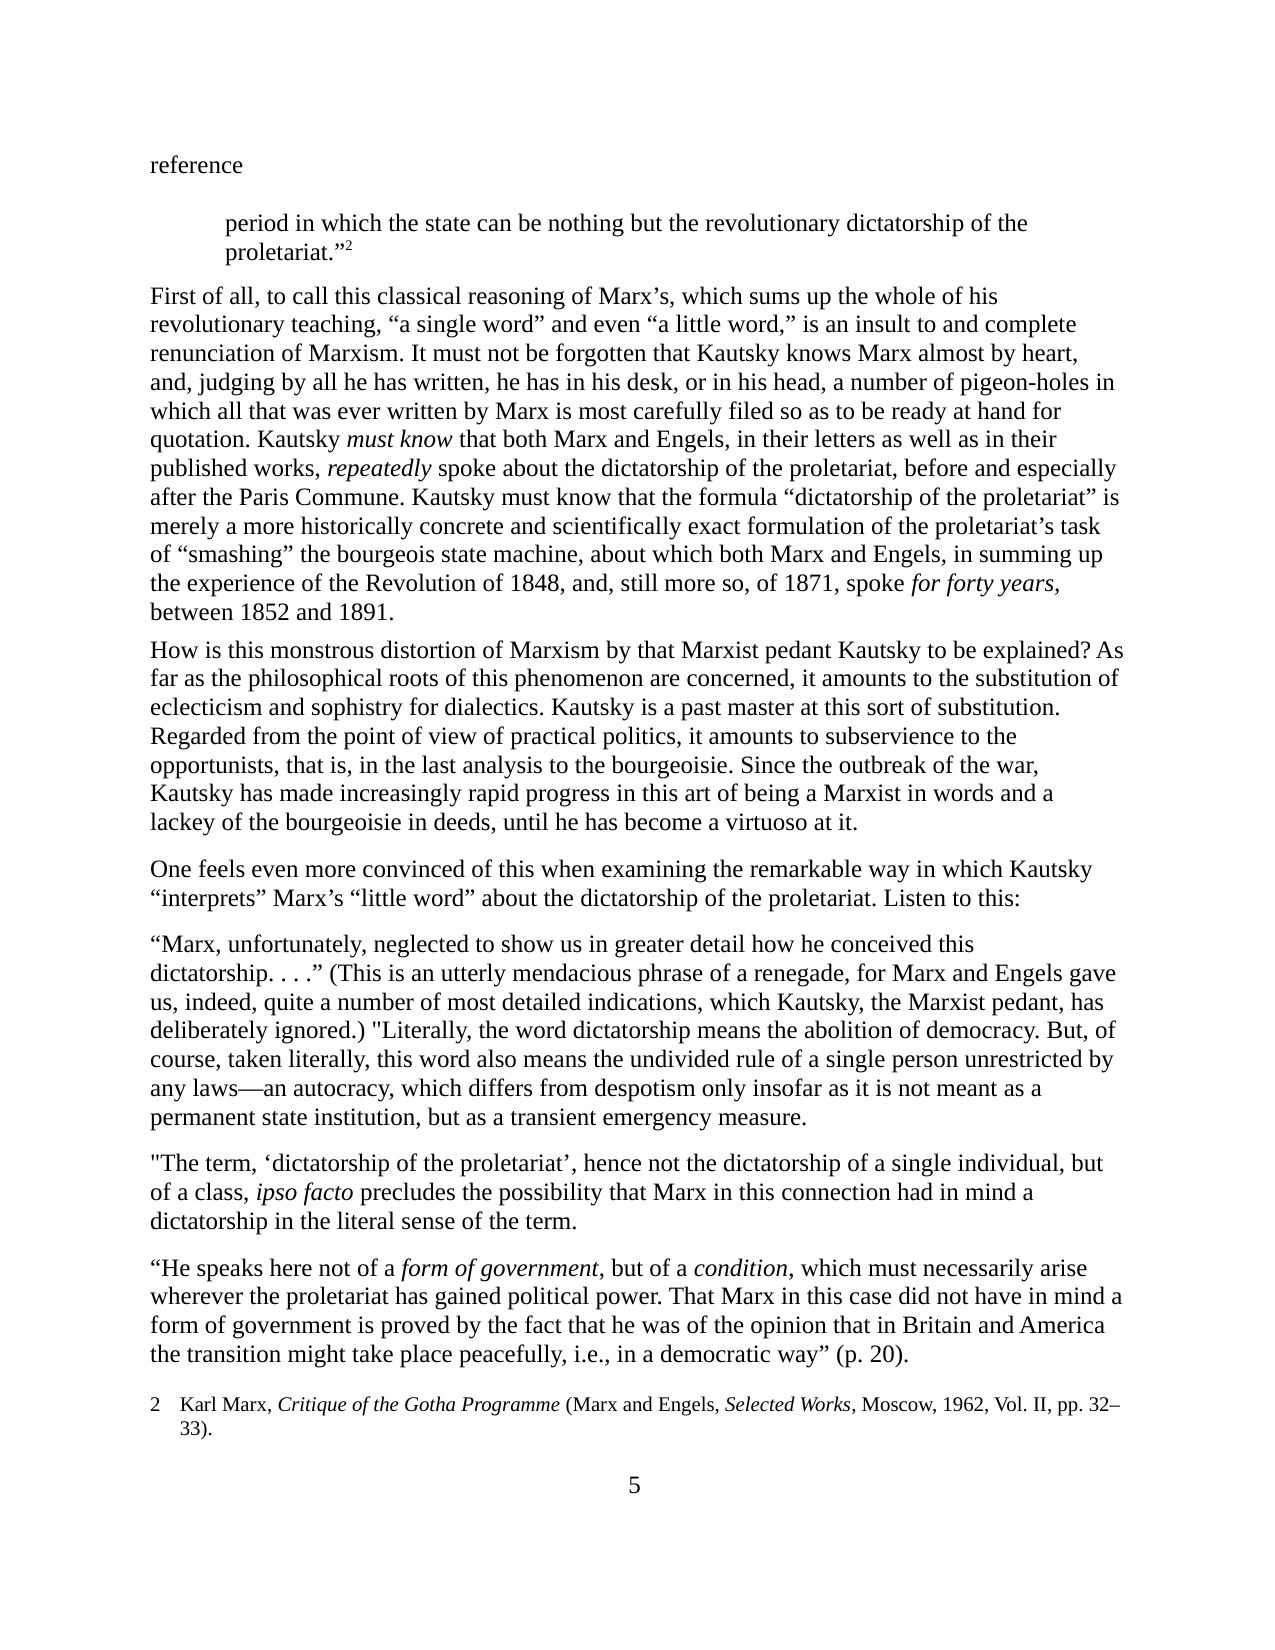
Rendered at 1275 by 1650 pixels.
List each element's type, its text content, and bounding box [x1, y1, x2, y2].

text "The term, ‘dictatorship of the proletariat’, hence not the dictatorship of a single individual, but of a class, ipso facto precludes the possibility that Marx in this connection had in mind a dictatorship in the literal sense of the term. [150, 1148, 1125, 1235]
text period in which the state can be nothing but the revolutionary dictatorship of the proletariat.” [225, 208, 1125, 266]
text Karl Marx, Critique of the Gotha Programme (Marx and Engels, Selected Works, Moscow, 1962, Vol. II, pp. 32–33). [150, 1392, 1125, 1440]
text “Marx, unfortunately, neglected to show us in greater detail how he conceived this dictatorship. . . .” (This is an utterly mendacious phrase of a renegade, for Marx and Engels gave us, indeed, quite a number of most detailed indications, which Kautsky, the Marxist pedant, has deliberately ignored.) "Literally, the word dictatorship means the abolition of democracy. But, of course, taken literally, this word also means the undivided rule of a single person unrestricted by any laws—an autocracy, which differs from despotism only insofar as it is not meant as a permanent state institution, but as a transient emergency measure. [150, 929, 1125, 1131]
text “He speaks here not of a form of government, but of a condition, which must necessarily arise wherever the proletariat has gained political power. That Marx in this case did not have in mind a form of government is proved by the fact that he was of the opinion that in Britain and America the transition might take place peacefully, i.e., in a democratic way” (p. 20). [150, 1253, 1125, 1368]
text How is this monstrous distortion of Marxism by that Marxist pedant Kautsky to be explained? As far as the philosophical roots of this phenomenon are concerned, it amounts to the substitution of eclecticism and sophistry for dialectics. Kautsky is a past master at this sort of substitution. Regarded from the point of view of practical politics, it amounts to subservience to the opportunists, that is, in the last analysis to the bourgeoisie. Since the outbreak of the war, Kautsky has made increasingly rapid progress in this art of being a Marxist in words and a lackey of the bourgeoisie in deeds, until he has become a virtuoso at it. [150, 635, 1125, 836]
text First of all, to call this classical reasoning of Marx’s, which sums up the whole of his revolutionary teaching, “a single word” and even “a little word,” is an insult to and complete renunciation of Marxism. It must not be forgotten that Kautsky knows Marx almost by heart, and, judging by all he has written, he has in his desk, or in his head, a number of pigeon-holes in which all that was ever written by Marx is most carefully filed so as to be ready at hand for quotation. Kautsky must know that both Marx and Engels, in their letters as well as in their published works, repeatedly spoke about the dictatorship of the proletariat, before and especially after the Paris Commune. Kautsky must know that the formula “dictatorship of the proletariat” is merely a more historically concrete and scientifically exact formulation of the proletariat’s task of “smashing” the bourgeois state machine, about which both Marx and Engels, in summing up the experience of the Revolution of 1848, and, still more so, of 1871, spoke for forty years, between 1852 and 1891. [150, 281, 1125, 626]
text One feels even more convinced of this when examining the remarkable way in which Kautsky “interprets” Marx’s “little word” about the dictatorship of the proletariat. Listen to this: [150, 854, 1125, 911]
